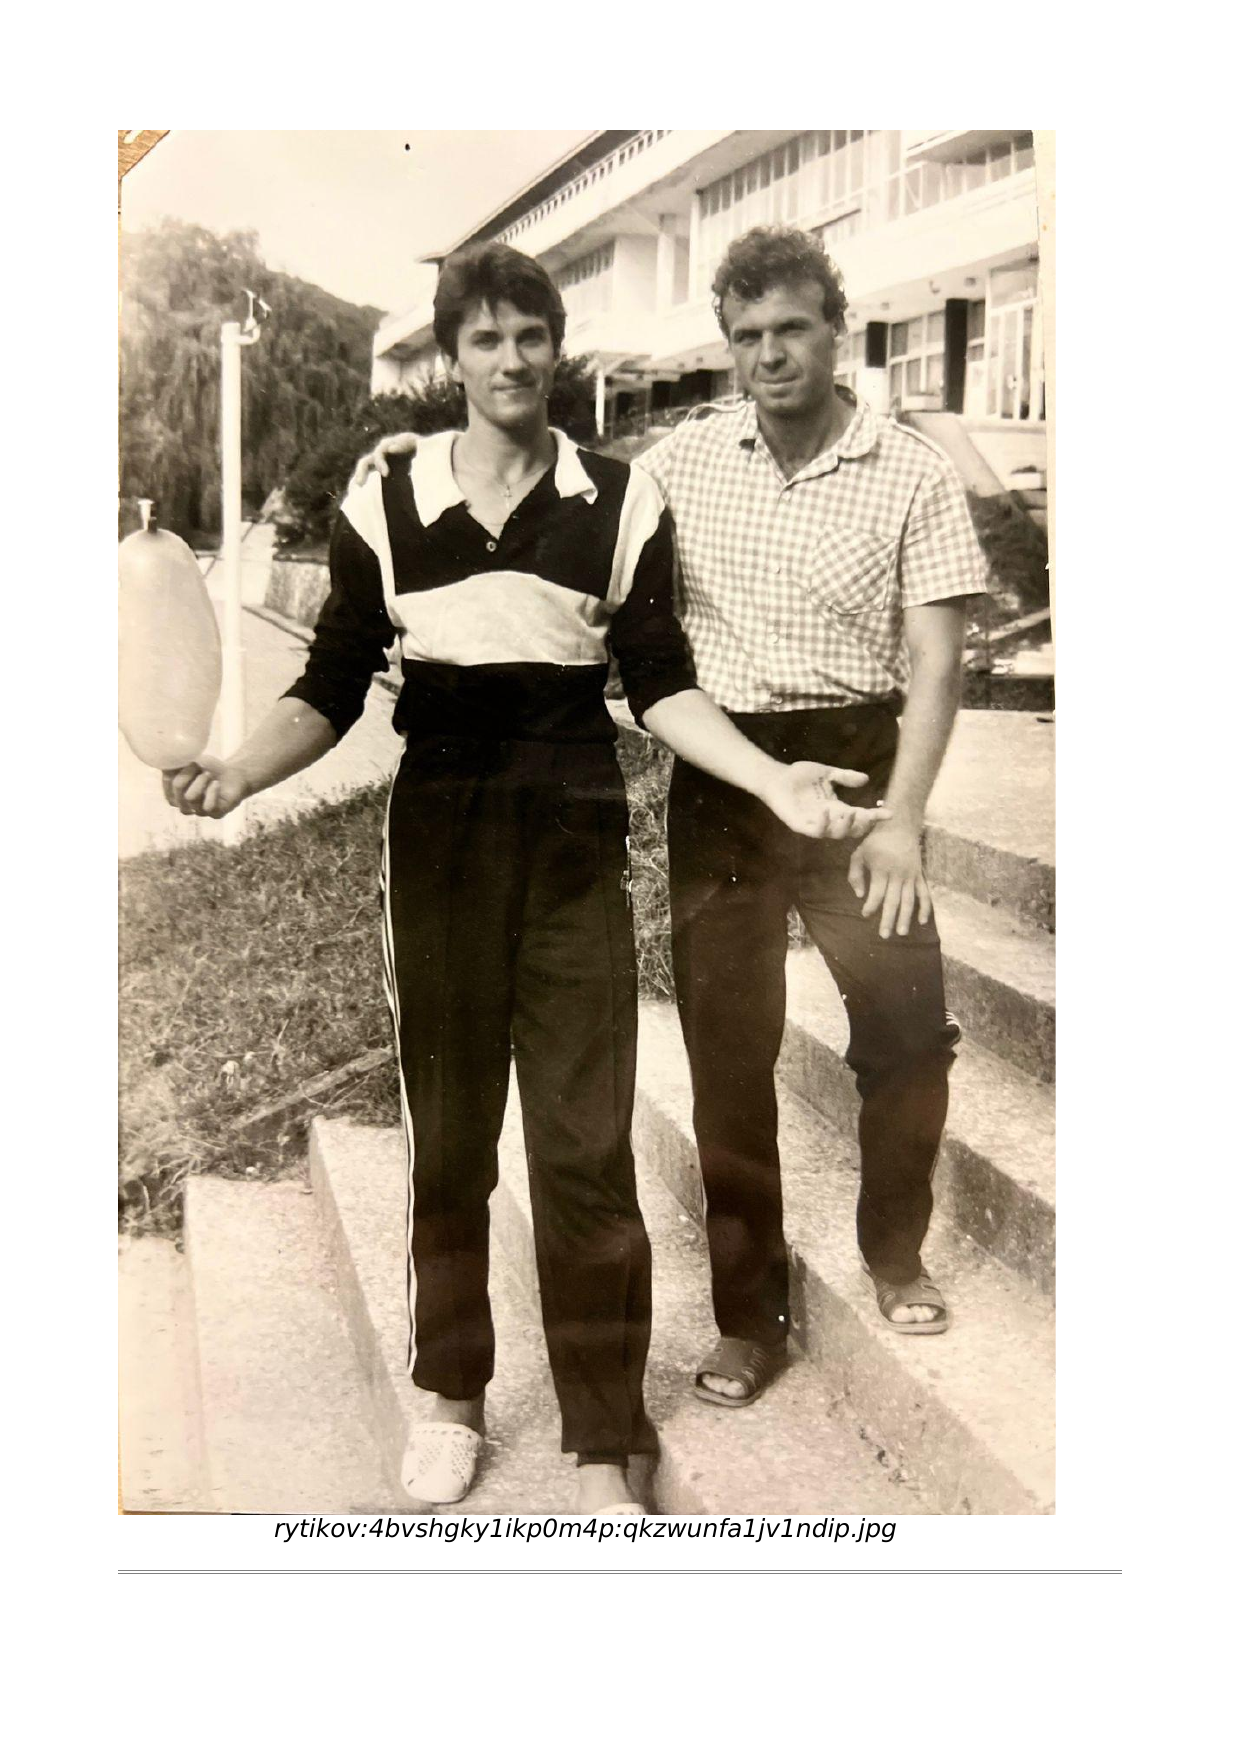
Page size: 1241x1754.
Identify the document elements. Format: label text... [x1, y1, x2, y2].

text rytikov:4bvshgky1ikp0m4p:qkzwunfa1jv1ndip.jpg [118, 1515, 1056, 1543]
picture [118, 130, 1056, 1515]
